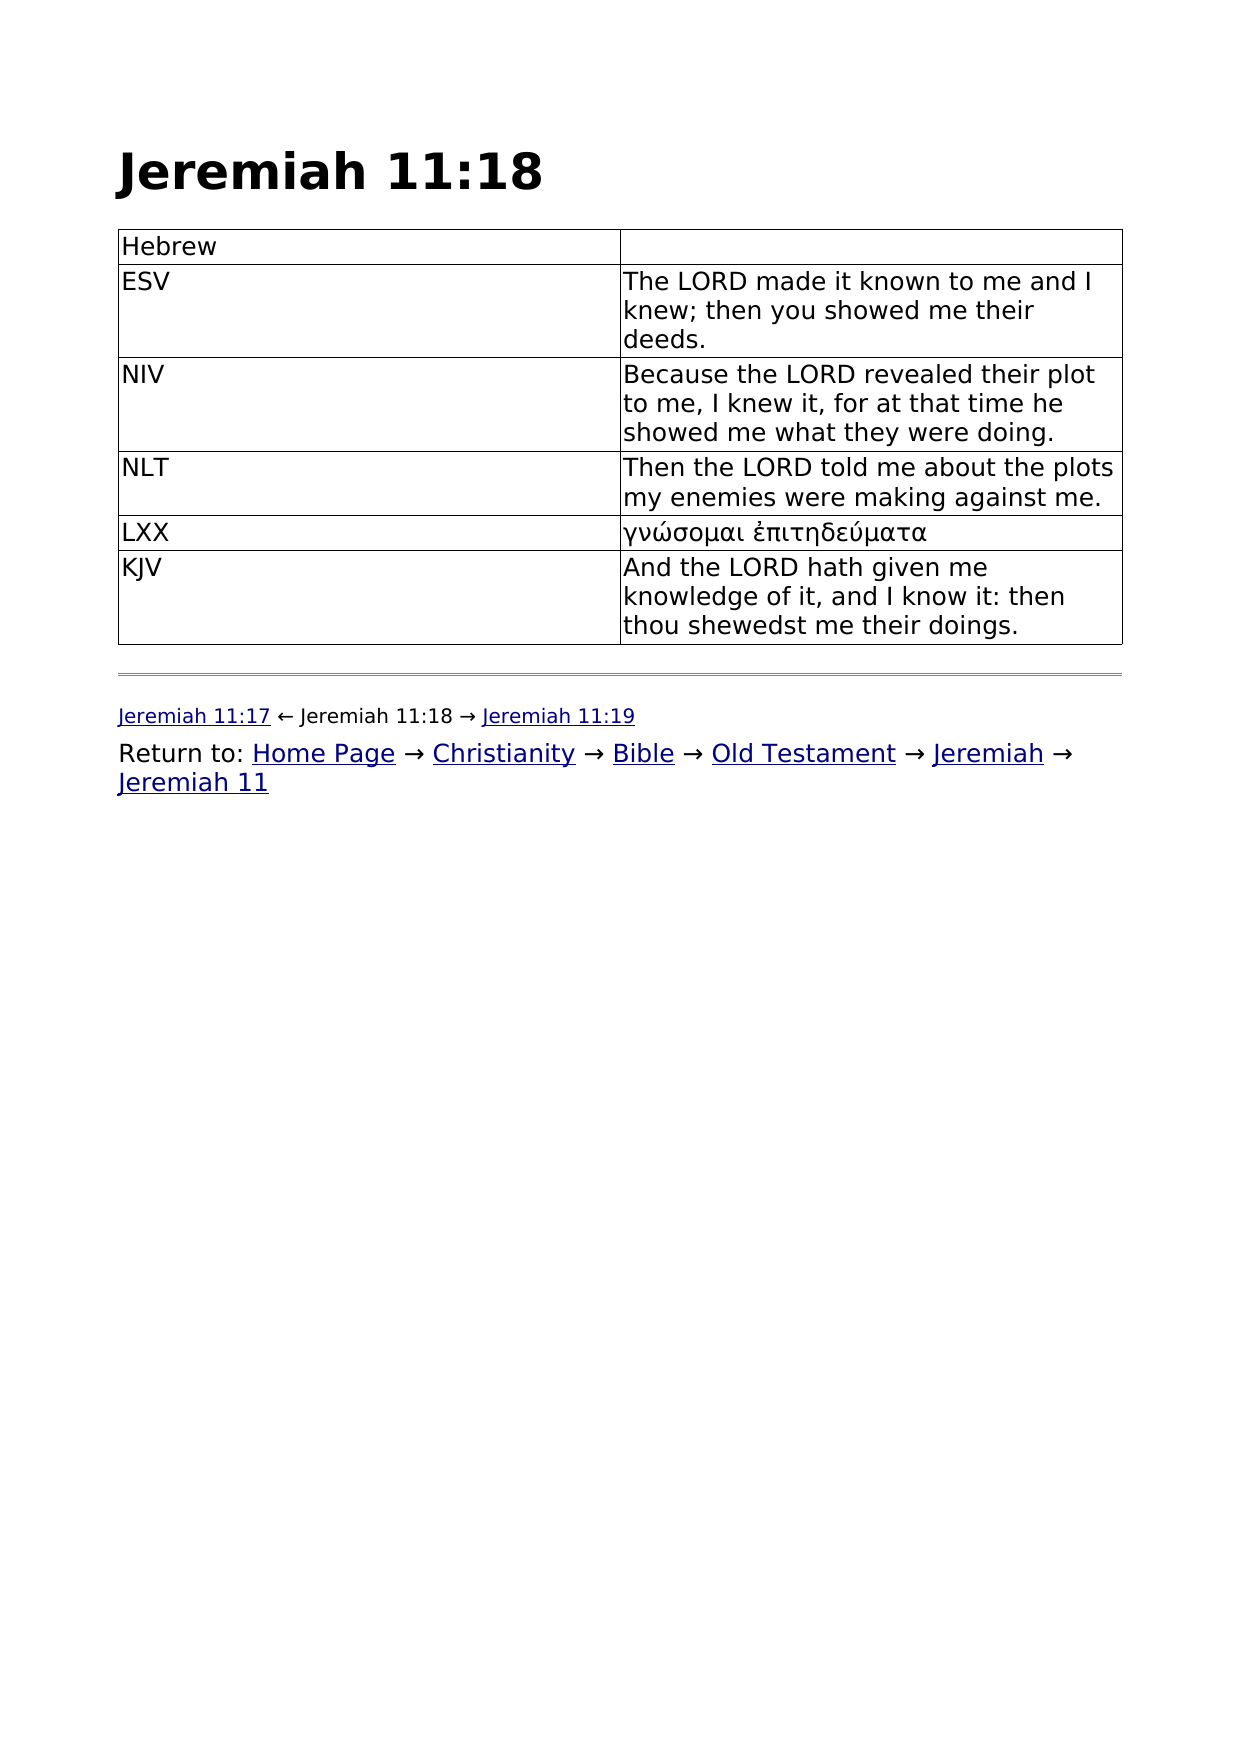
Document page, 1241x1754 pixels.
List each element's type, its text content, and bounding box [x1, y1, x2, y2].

table_cell NLT [119, 452, 620, 515]
table_cell LXX [119, 516, 620, 550]
table_cell NIV [119, 358, 620, 451]
text Return to: Home Page → Christianity → Bible → Old Testament → Jeremiah → Jeremiah 11 [118, 739, 1122, 797]
table_header [621, 230, 1122, 264]
table_cell γνώσομαι ἐπιτηδεύματα [621, 516, 1122, 550]
table_cell The LORD made it known to me and I knew; then you showed me their deeds. [621, 265, 1122, 357]
table_cell Because the LORD revealed their plot to me, I knew it, for at that time he showed me what they were doing. [621, 358, 1122, 451]
table_cell And the LORD hath given me knowledge of it, and I know it: then thou shewedst me their doings. [621, 551, 1122, 643]
subtitle Jeremiah 11:18 [118, 143, 1122, 201]
table_cell KJV [119, 551, 620, 643]
table_cell ESV [119, 265, 620, 357]
text Jeremiah 11:17 ← Jeremiah 11:18 → Jeremiah 11:19 [118, 705, 1122, 739]
table_header Hebrew [119, 230, 620, 264]
table_cell Then the LORD told me about the plots my enemies were making against me. [621, 452, 1122, 515]
